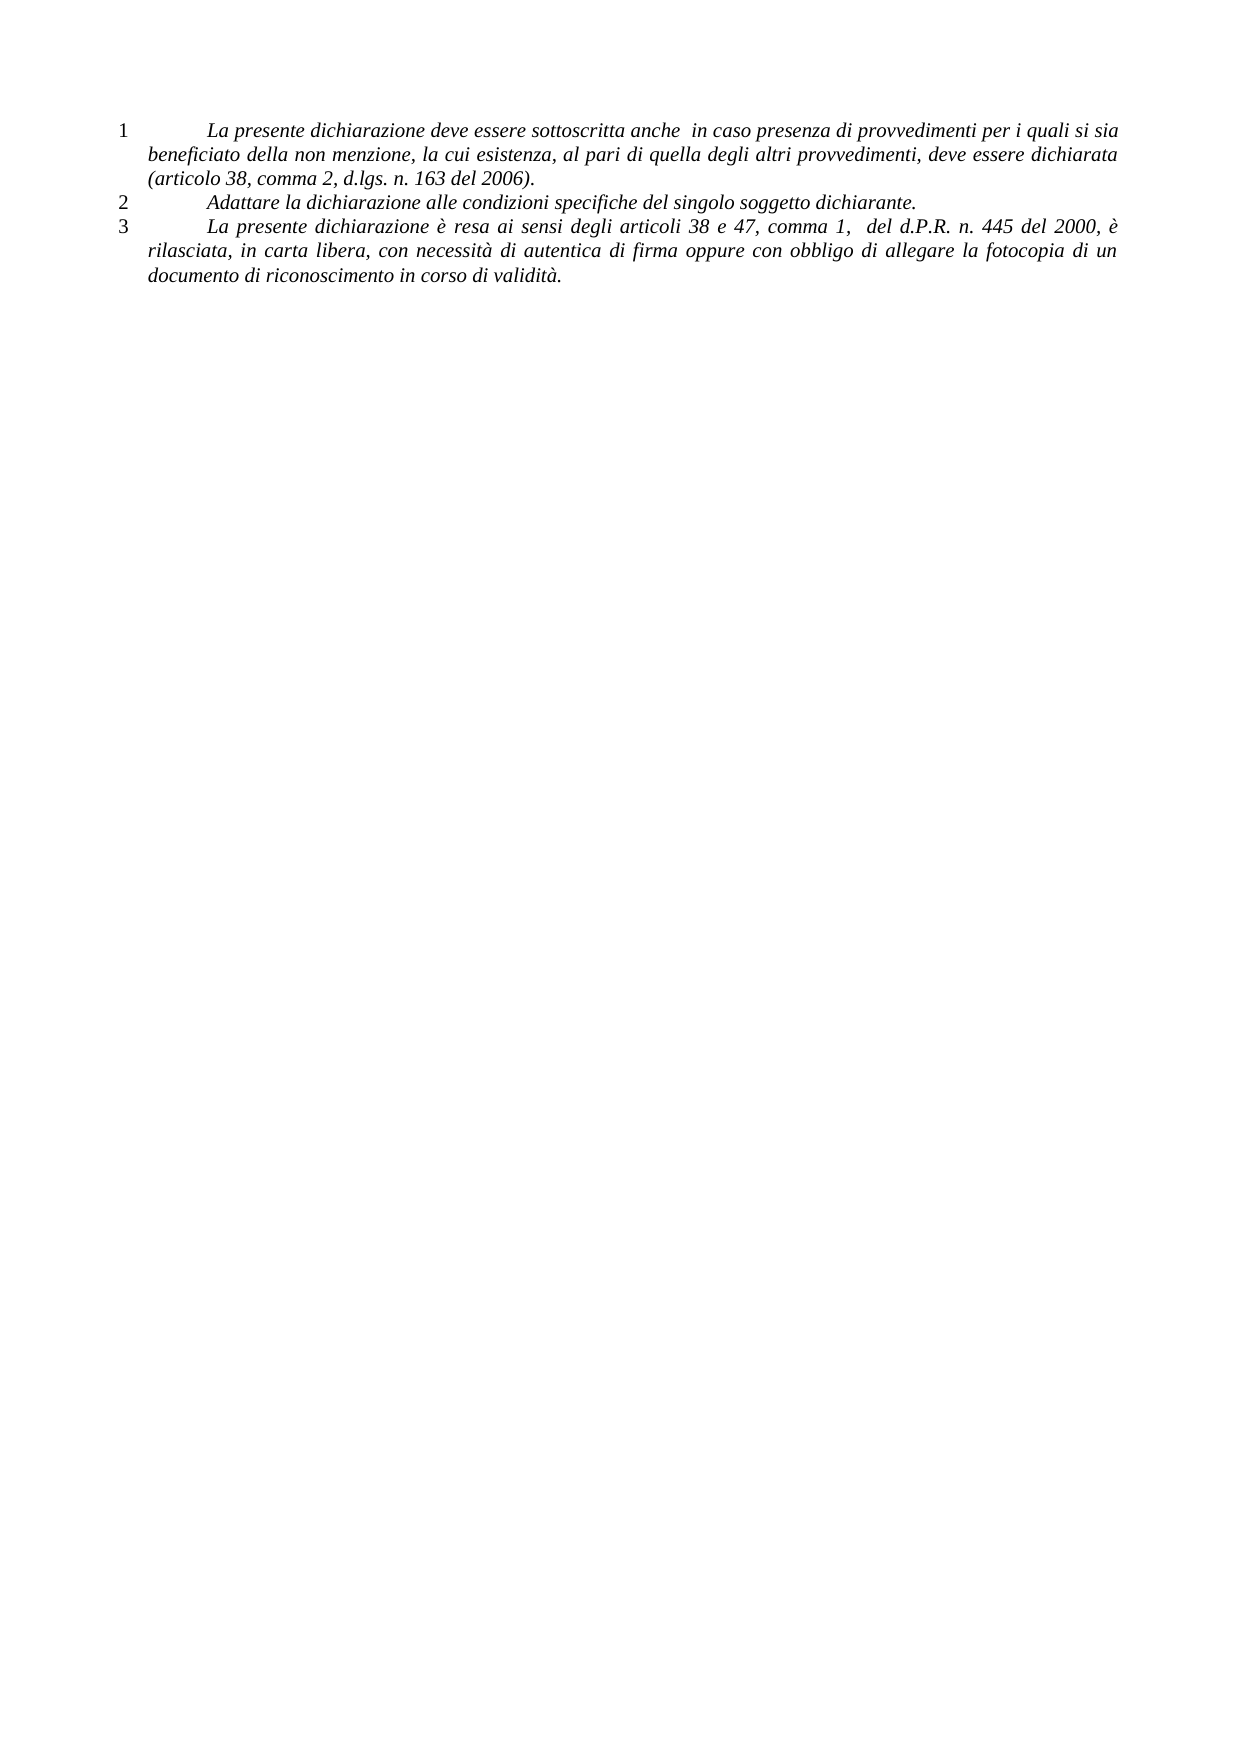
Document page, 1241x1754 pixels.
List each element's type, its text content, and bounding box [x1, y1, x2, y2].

text Adattare la dichiarazione alle condizioni specifiche del singolo soggetto dichiarante. [118, 190, 1122, 214]
